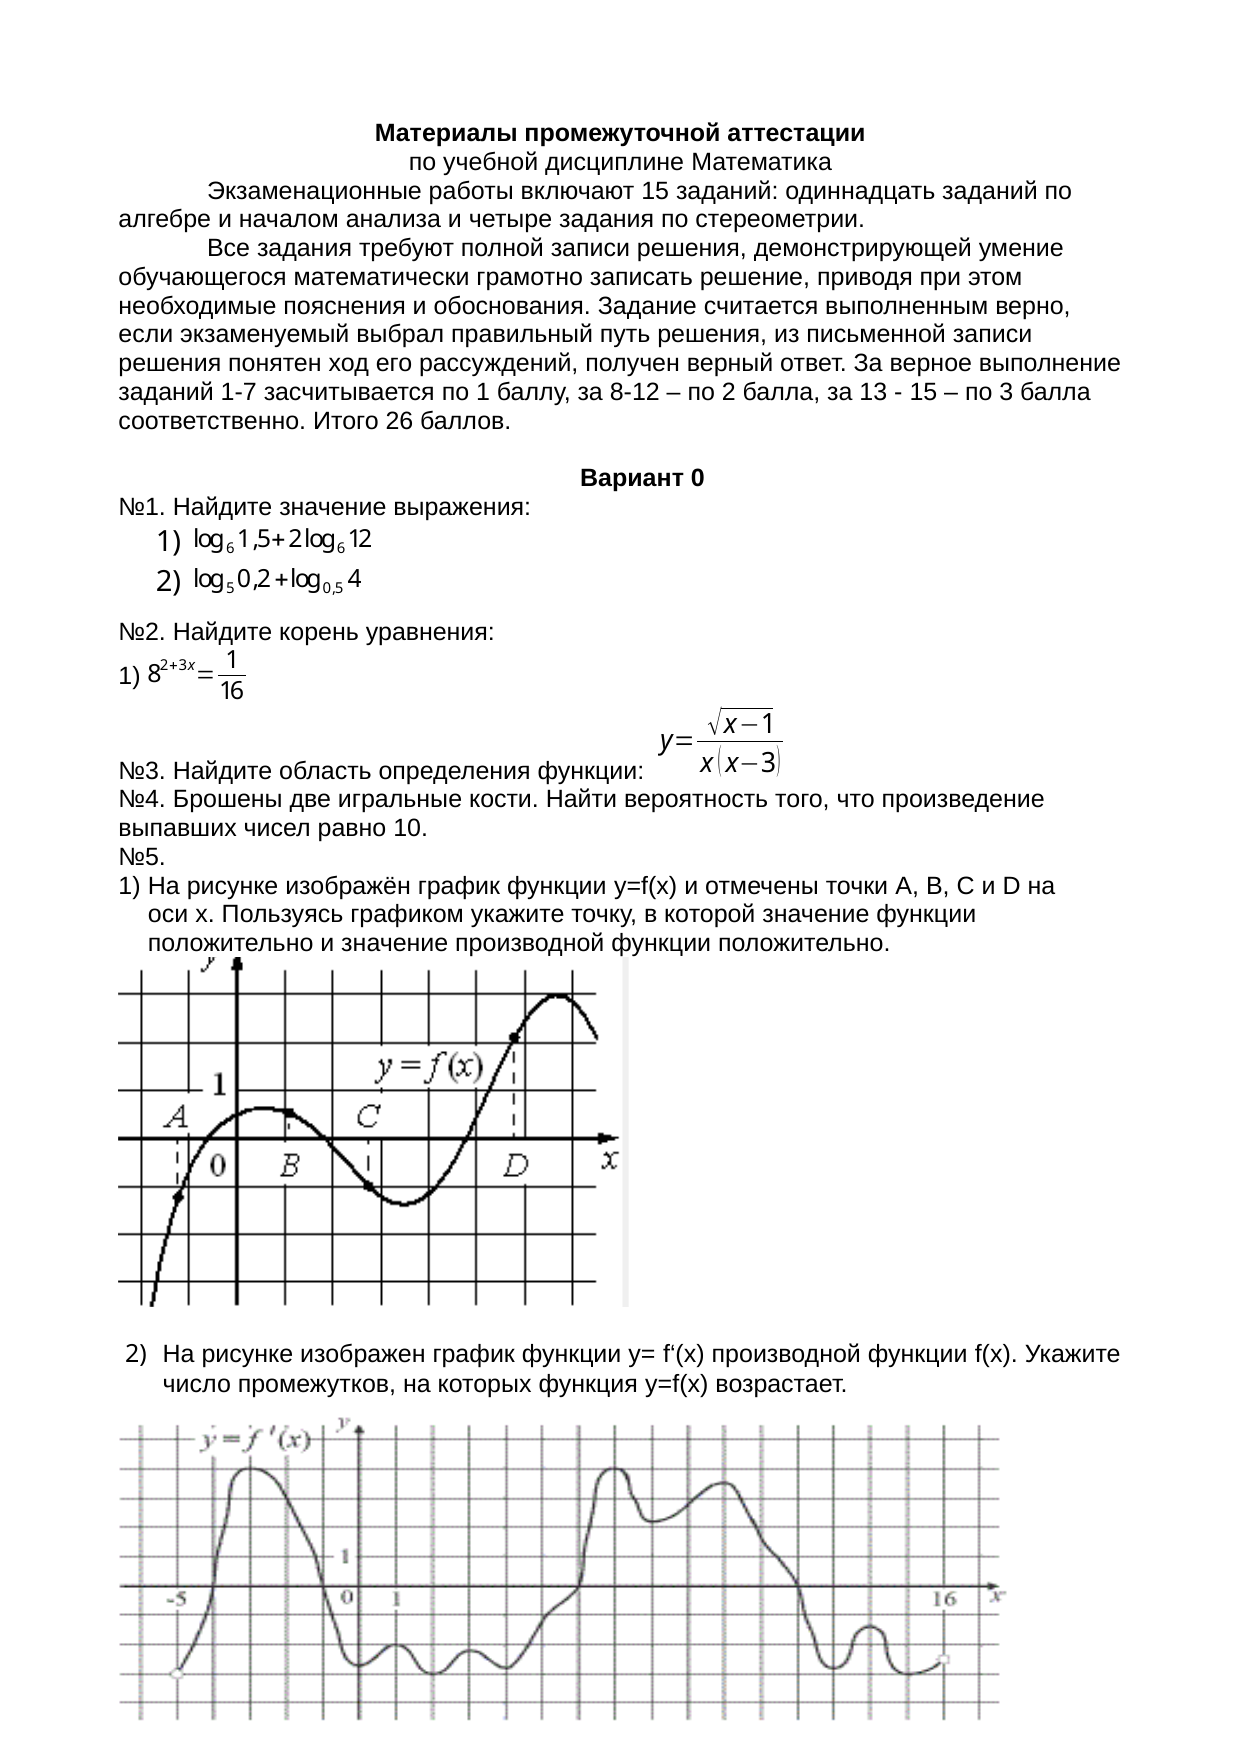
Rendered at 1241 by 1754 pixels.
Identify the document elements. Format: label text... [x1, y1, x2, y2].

text №3. Найдите область определения функции: [118, 706, 1122, 784]
text №1. Найдите значение выражения: [118, 492, 1122, 521]
list На рисунке изображён график функции y=f(x) и отмечены точки A, B, C и D на оси x. Поль­зу­ясь графиком укажите точку, в которой значение функции положительно и значение производной функции положительно. [118, 871, 1122, 957]
text Все задания требуют полной записи решения, демонстрирующей умение обучающегося математически грамотно записать решение, приводя при этом необходимые пояснения и обоснования. Задание считается выполненным верно, если экзаменуемый выбрал правильный путь решения, из письменной записи решения понятен ход его рассуждений, получен верный ответ. За верное выполнение заданий 1-7 засчитывается по 1 баллу, за 8-12 – по 2 балла, за 13 - 15 – по 3 балла соответственно. Итого 26 баллов. [118, 233, 1122, 434]
picture [114, 1410, 1037, 1747]
text №4. Брошены две игральные кости. Найти вероятность того, что произведение выпавших чисел равно 10. [118, 784, 1122, 842]
text по учебной дисциплине Математика [118, 147, 1122, 176]
picture [118, 957, 629, 1307]
text Экзаменационные работы включают 15 заданий: одиннадцать заданий по алгебре и началом анализа и четыре задания по стереометрии. [118, 176, 1122, 233]
text №5. [118, 842, 1122, 871]
text №2. Найдите корень уравнения: [118, 617, 1122, 645]
text Вариант 0 [118, 463, 1122, 492]
text Материалы промежуточной аттестации [118, 118, 1122, 147]
list На рисунке изображен график функции у= f‘(x) производной функции f(x). Укажите число промежутков, на которых функция y=f(x) возрастает. [125, 1335, 1122, 1398]
text 1) [118, 645, 1122, 706]
